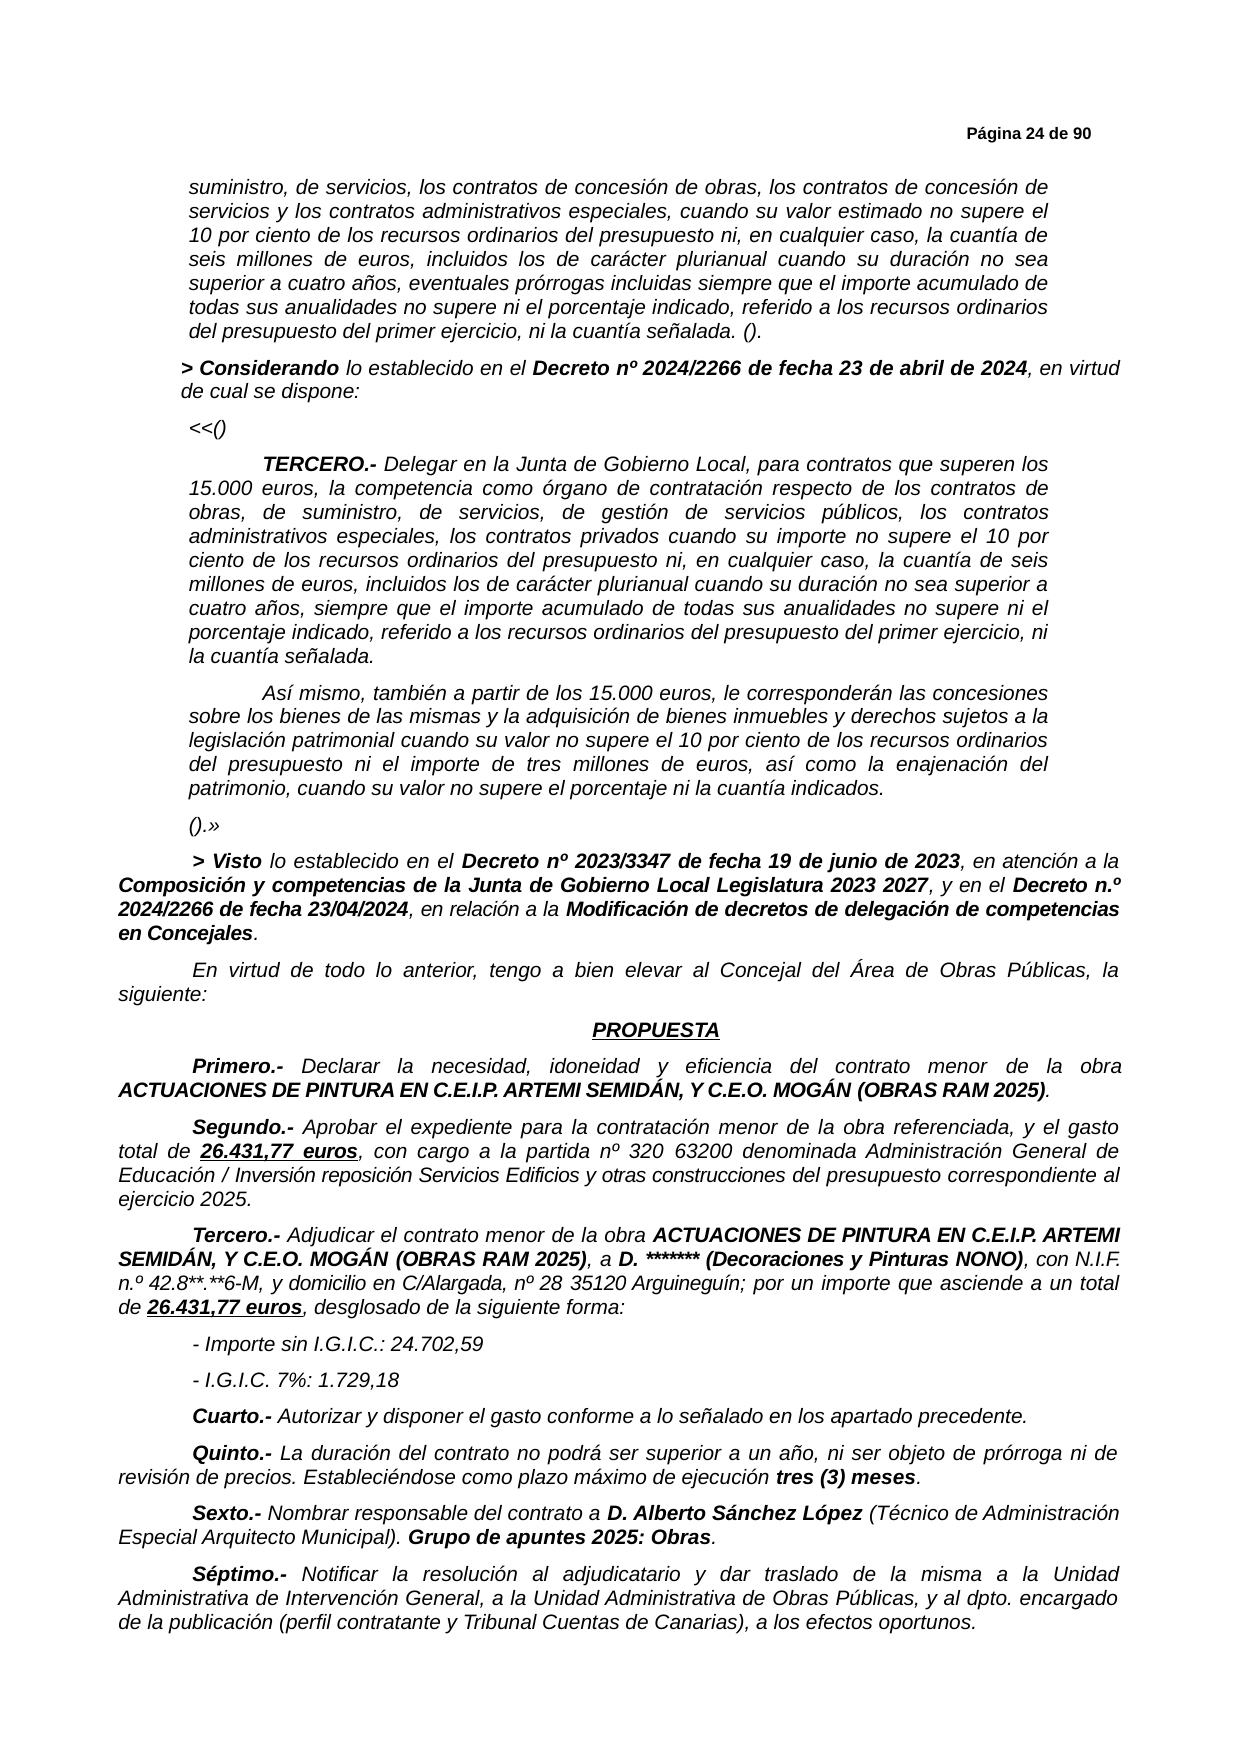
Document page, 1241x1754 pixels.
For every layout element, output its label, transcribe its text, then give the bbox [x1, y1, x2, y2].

text PROPUESTA [118, 1018, 1122, 1042]
text > Visto lo establecido en el Decreto nº 2023/3347 de fecha 19 de junio de 2023, en atención a la Composición y competencias de la Junta de Gobierno Local Legislatura 2023 2027, y en el Decreto n.º 2024/2266 de fecha 23/04/2024, en relación a la Modificación de decretos de delegación de competencias en Concejales. [118, 849, 1122, 945]
text Cuarto.- Autorizar y disponer el gasto conforme a lo señalado en los apartado precedente. [118, 1404, 1122, 1428]
text En virtud de todo lo anterior, tengo a bien elevar al Concejal del Área de Obras Públicas, la siguiente: [118, 957, 1122, 1005]
text TERCERO.- Delegar en la Junta de Gobierno Local, para contratos que superen los 15.000 euros, la competencia como órgano de contratación respecto de los contratos de obras, de suministro, de servicios, de gestión de servicios públicos, los contratos administrativos especiales, los contratos privados cuando su importe no supere el 10 por ciento de los recursos ordinarios del presupuesto ni, en cualquier caso, la cuantía de seis millones de euros, incluidos los de carácter plurianual cuando su duración no sea superior a cuatro años, siempre que el importe acumulado de todas sus anualidades no supere ni el porcentaje indicado, referido a los recursos ordinarios del presupuesto del primer ejercicio, ni la cuantía señalada. [188, 452, 1052, 668]
text - Importe sin I.G.I.C.: 24.702,59 [118, 1331, 1122, 1355]
text suministro, de servicios, los contratos de concesión de obras, los contratos de concesión de servicios y los contratos administrativos especiales, cuando su valor estimado no supere el 10 por ciento de los recursos ordinarios del presupuesto ni, en cualquier caso, la cuantía de seis millones de euros, incluidos los de carácter plurianual cuando su duración no sea superior a cuatro años, eventuales prórrogas incluidas siempre que el importe acumulado de todas sus anualidades no supere ni el porcentaje indicado, referido a los recursos ordinarios del presupuesto del primer ejercicio, ni la cuantía señalada. (). [188, 175, 1052, 343]
text Así mismo, también a partir de los 15.000 euros, le corresponderán las concesiones sobre los bienes de las mismas y la adquisición de bienes inmuebles y derechos sujetos a la legislación patrimonial cuando su valor no supere el 10 por ciento de los recursos ordinarios del presupuesto ni el importe de tres millones de euros, así como la enajenación del patrimonio, cuando su valor no supere el porcentaje ni la cuantía indicados. [188, 680, 1052, 800]
text Séptimo.- Notificar la resolución al adjudicatario y dar traslado de la misma a la Unidad Administrativa de Intervención General, a la Unidad Administrativa de Obras Públicas, y al dpto. encargado de la publicación (perfil contratante y Tribunal Cuentas de Canarias), a los efectos oportunos. [118, 1562, 1122, 1633]
text Tercero.- Adjudicar el contrato menor de la obra ACTUACIONES DE PINTURA EN C.E.I.P. ARTEMI SEMIDÁN, Y C.E.O. MOGÁN (OBRAS RAM 2025), a D. ******* (Decoraciones y Pinturas NONO), con N.I.F. n.º 42.8**.**6-M, y domicilio en C/Alargada, nº 28 35120 Arguineguín; por un importe que asciende a un total de 26.431,77 euros, desglosado de la siguiente forma: [118, 1223, 1122, 1319]
text - I.G.I.C. 7%: 1.729,18 [118, 1368, 1122, 1392]
text Sexto.- Nombrar responsable del contrato a D. Alberto Sánchez López (Técnico de Administración Especial Arquitecto Municipal). Grupo de apuntes 2025: Obras. [118, 1501, 1122, 1549]
text ().» [188, 813, 1052, 837]
text Quinto.- La duración del contrato no podrá ser superior a un año, ni ser objeto de prórroga ni de revisión de precios. Estableciéndose como plazo máximo de ejecución tres (3) meses. [118, 1441, 1122, 1489]
text Segundo.- Aprobar el expediente para la contratación menor de la obra referenciada, y el gasto total de 26.431,77 euros, con cargo a la partida nº 320 63200 denominada Administración General de Educación / Inversión reposición Servicios Edificios y otras construcciones del presupuesto correspondiente al ejercicio 2025. [118, 1115, 1122, 1211]
text <<() [188, 416, 1052, 440]
text > Considerando lo establecido en el Decreto nº 2024/2266 de fecha 23 de abril de 2024, en virtud de cual se dispone: [181, 355, 1122, 403]
text Primero.- Declarar la necesidad, idoneidad y eficiencia del contrato menor de la obra ACTUACIONES DE PINTURA EN C.E.I.P. ARTEMI SEMIDÁN, Y C.E.O. MOGÁN (OBRAS RAM 2025). [118, 1054, 1122, 1102]
